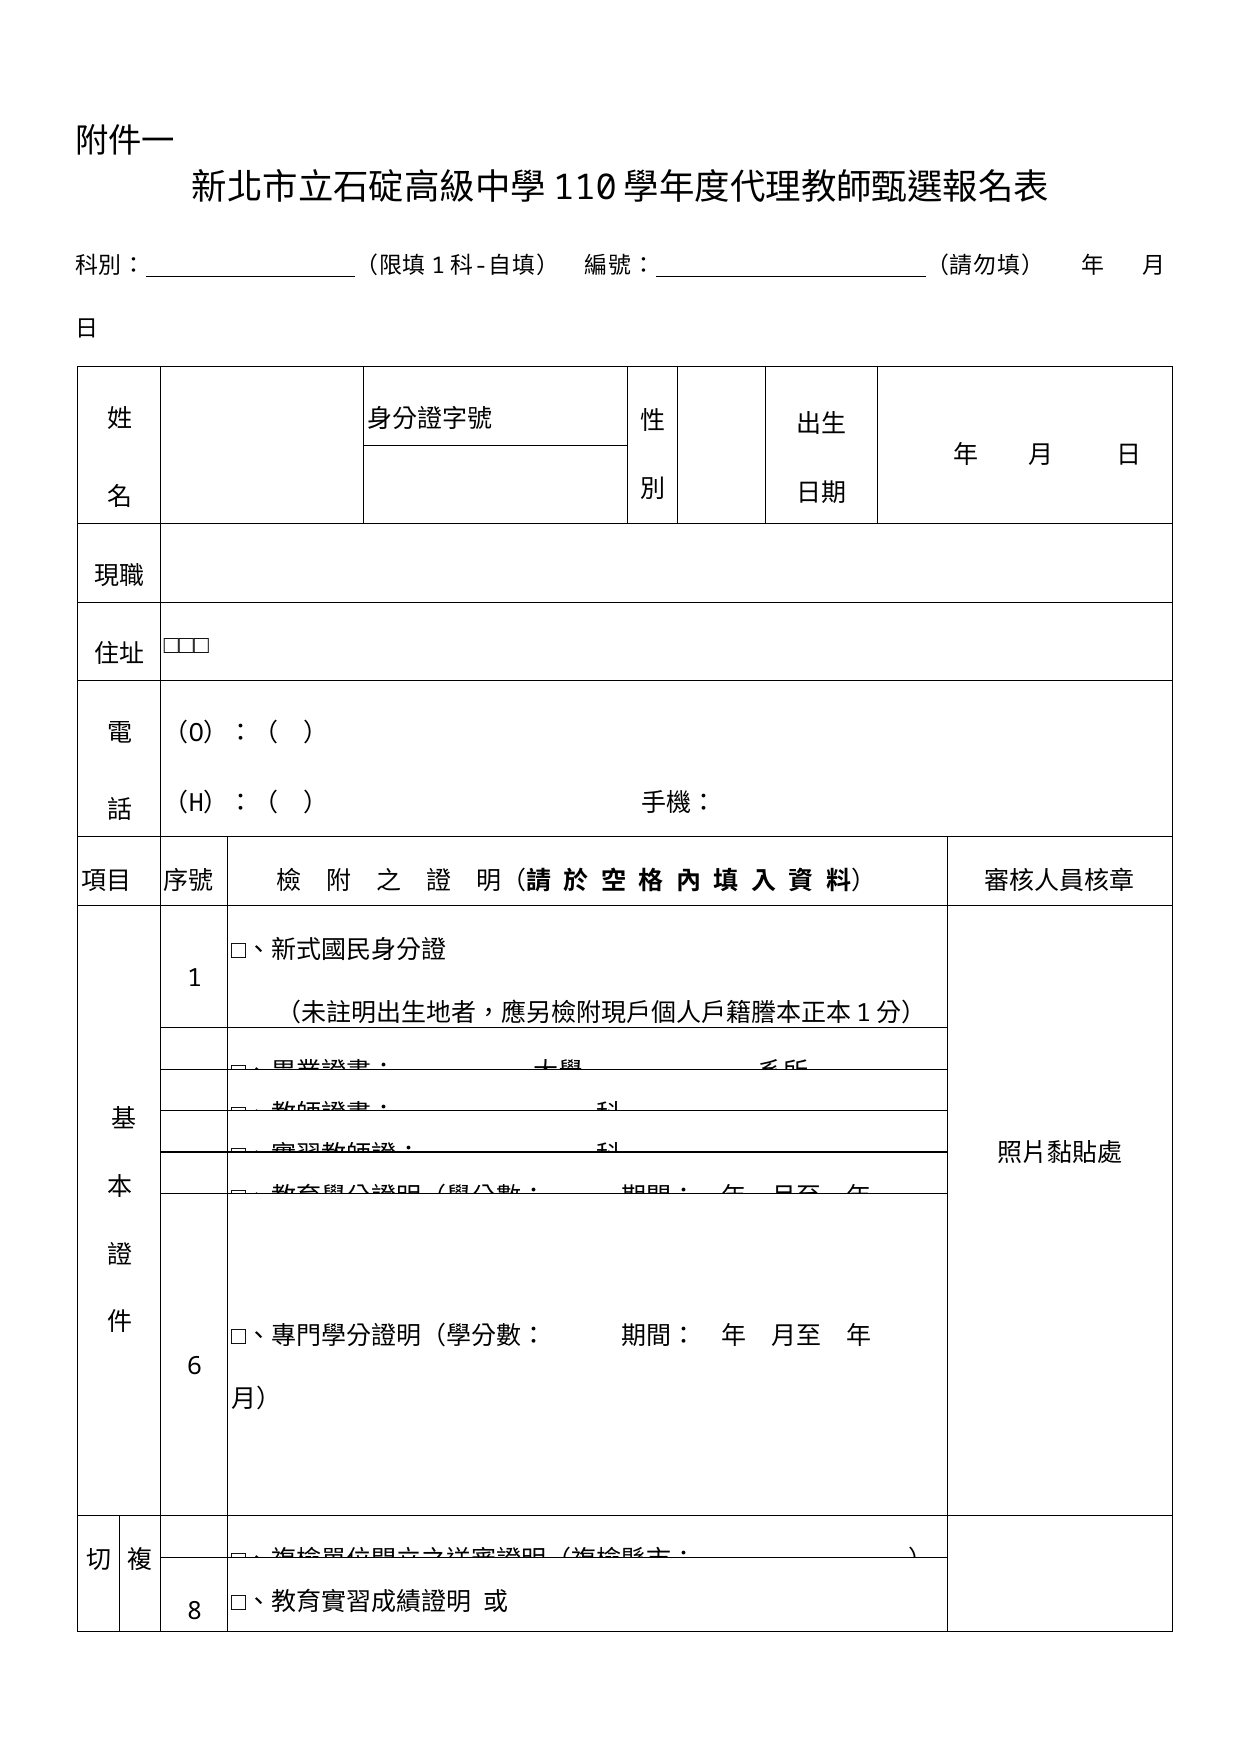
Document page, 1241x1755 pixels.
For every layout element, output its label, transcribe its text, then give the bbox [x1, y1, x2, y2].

table_header 姓 名 [78, 367, 160, 523]
table_cell 基 本 證 件 [78, 906, 160, 1515]
table_cell □、教育實習成績證明 或 □、免修習教育實習課程證明書 [228, 1558, 947, 1631]
text 科別： （限填1科-自填） 編號： （請勿填） 年 月 日 [75, 222, 1165, 347]
table_header 年 月 日 [878, 367, 1172, 523]
table_cell 4 [161, 1111, 227, 1151]
table_cell □、複檢單位開立之送審證明（複檢縣市： ） [228, 1516, 947, 1557]
table_header 性 別 [628, 367, 677, 523]
table_cell 項目 [78, 837, 160, 905]
table_cell 現職 [78, 524, 160, 602]
table_cell 7 [161, 1516, 227, 1557]
table_cell 3 [161, 1070, 227, 1110]
table_cell （O）：（ ） （H）：（ ） 手機： [161, 681, 1172, 836]
table_cell [161, 524, 1172, 602]
table_cell 8 [161, 1558, 227, 1631]
table_cell 切結報考證件 [78, 1516, 119, 1631]
table_cell □、教育學分證明（學分數： 期間： 年 月至 年 月） [228, 1153, 947, 1193]
table_cell □□□ [161, 603, 1172, 680]
text 附件一 [75, 96, 1165, 158]
table_cell 6 [161, 1194, 227, 1515]
table_cell □、實習教師證： 科 號 [228, 1111, 947, 1151]
table_cell 電 話 [78, 681, 160, 836]
table_cell □、教師證書： 科 號 [228, 1070, 947, 1110]
table_cell □、新式國民身分證 （未註明出生地者，應另檢附現戶個人戶籍謄本正本1分） [228, 906, 947, 1027]
table_cell □、專門學分證明（學分數： 期間： 年 月至 年 月） [228, 1194, 947, 1515]
table_cell 複檢資格 證 明 [120, 1516, 160, 1631]
table_cell 5 [161, 1153, 227, 1193]
table_header [161, 367, 363, 523]
table_header 身分證字號 [364, 367, 627, 444]
table_cell 檢 附 之 證 明（請 於 空 格 內 填 入 資 料） [228, 837, 947, 905]
table_cell 2 [161, 1028, 227, 1069]
table_cell 序號 [161, 837, 227, 905]
table_cell □、畢業證書： 大學 系所 組 [228, 1028, 947, 1069]
table_cell [948, 1516, 1172, 1631]
text 新北市立石碇高級中學110學年度代理教師甄選報名表 [75, 158, 1165, 210]
table_cell 照片黏貼處 [948, 906, 1172, 1515]
table_cell 審核人員核章 [948, 837, 1172, 905]
table_cell 1 [161, 906, 227, 1027]
table_cell 住址 [78, 603, 160, 680]
table_header 出生 日期 [766, 367, 877, 523]
table_cell [364, 446, 627, 523]
table_header [678, 367, 765, 523]
